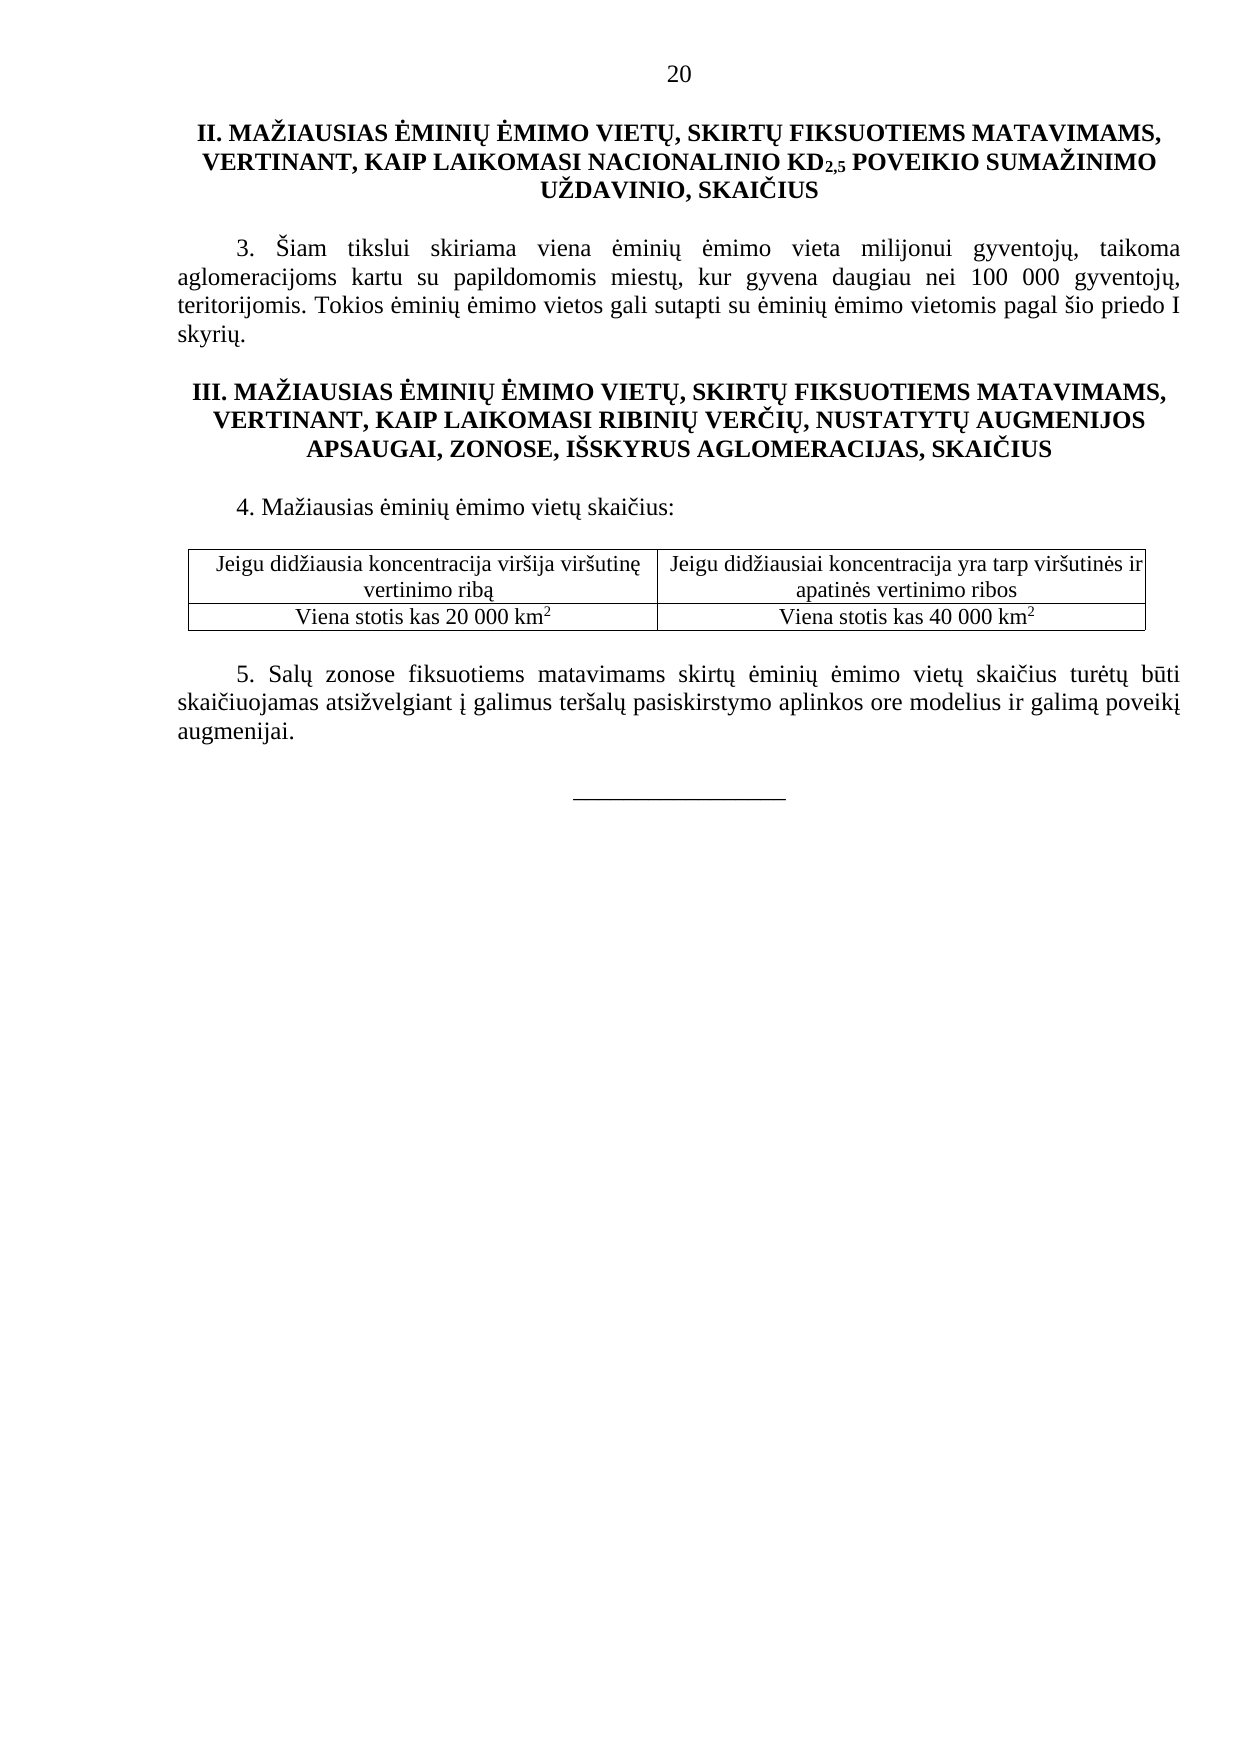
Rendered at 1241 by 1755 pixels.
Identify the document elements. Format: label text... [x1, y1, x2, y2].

text 3. Šiam tikslui skiriama viena ėminių ėmimo vieta milijonui gyventojų, taikoma aglomeracijoms kartu su papildomomis miestų, kur gyvena daugiau nei 100 000 gyventojų, teritorijomis. Tokios ėminių ėmimo vietos gali sutapti su ėminių ėmimo vietomis pagal šio priedo I skyrių. [177, 233, 1181, 348]
table_cell Viena stotis kas 40 000 km2 [658, 604, 1145, 629]
text 4. Mažiausias ėminių ėmimo vietų skaičius: [177, 492, 1181, 521]
table_header Jeigu didžiausia koncentracija viršija viršutinę vertinimo ribą [189, 550, 657, 603]
table_header Jeigu didžiausiai koncentracija yra tarp viršutinės ir apatinės vertinimo ribos [658, 550, 1145, 603]
table_cell Viena stotis kas 20 000 km2 [189, 604, 657, 629]
text _________________ [177, 774, 1181, 802]
text II. Mažiausias ėminių ėmimo vietų, skirtų fiksuotiems matavimams, vertinant, kaip laikomasi nacionalinio KD2,5 poveikio sumažinimo uždavinio, skaičius [177, 118, 1181, 204]
text 5. Salų zonose fiksuotiems matavimams skirtų ėminių ėmimo vietų skaičius turėtų būti skaičiuojamas atsižvelgiant į galimus teršalų pasiskirstymo aplinkos ore modelius ir galimą poveikį augmenijai. [177, 659, 1181, 745]
text III. Mažiausias ėminių ėmimo vietų, skirtų fiksuotiems matavimams, vertinant, kaip laikomasi ribinių verčių, nustatytų augmenijos apsaugai, zonose, išskyrus aglomeracijas, skaičius [177, 377, 1181, 463]
